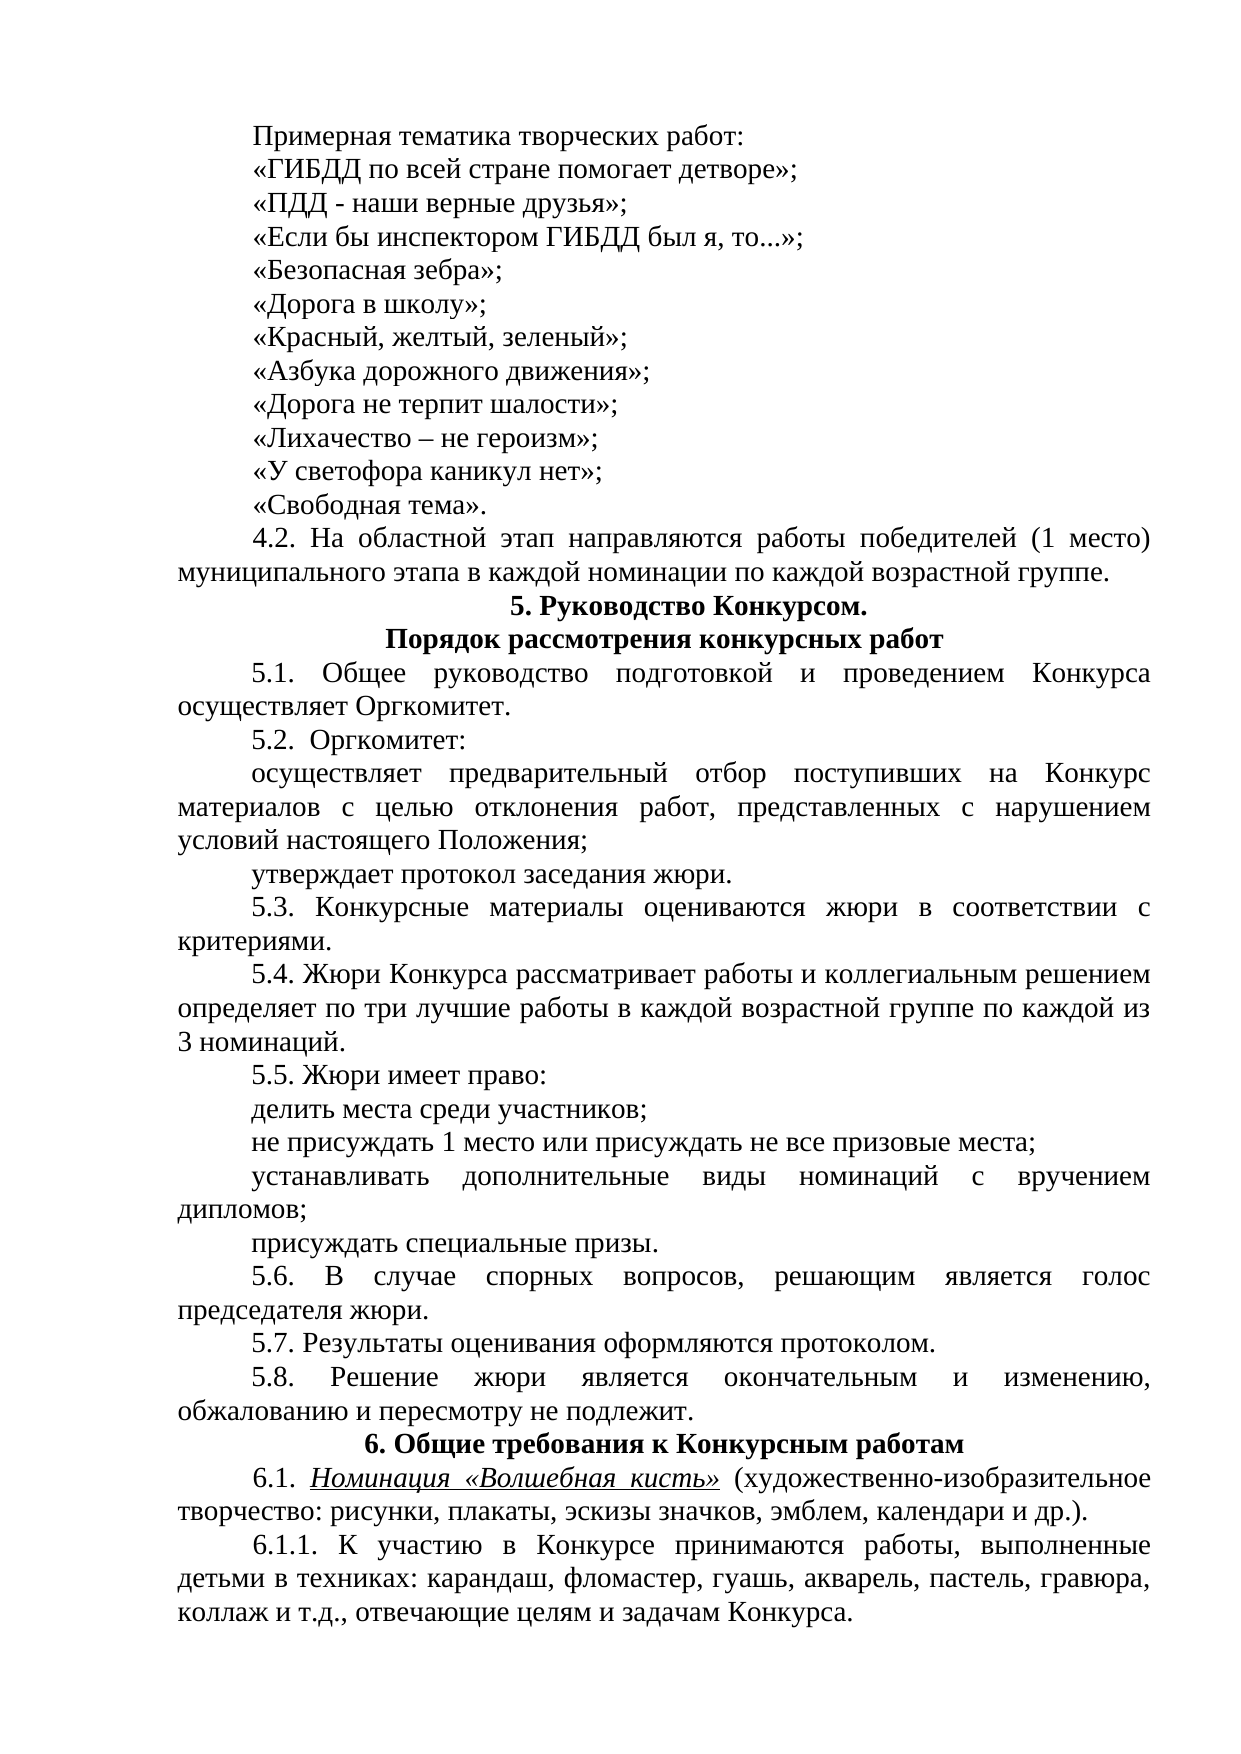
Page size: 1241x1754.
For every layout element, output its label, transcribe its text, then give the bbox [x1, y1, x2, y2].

text присуждать специальные призы. [177, 1225, 1152, 1258]
text «Красный, желтый, зеленый»; [177, 319, 1152, 353]
text 5.7. Результаты оценивания оформляются протоколом. [177, 1326, 1152, 1359]
text Примерная тематика творческих работ: [177, 118, 1152, 152]
text «Если бы инспектором ГИБДД был я, то...»; [177, 219, 1152, 252]
text «Азбука дорожного движения»; [177, 353, 1152, 386]
text «Дорога в школу»; [177, 286, 1152, 319]
text «Безопасная зебра»; [177, 252, 1152, 286]
text 5.4. Жюри Конкурса рассматривает работы и коллегиальным решением определяет по три лучшие работы в каждой возрастной группе по каждой из 3 номинаций. [177, 957, 1152, 1057]
text «ГИБДД по всей стране помогает детворе»; [177, 152, 1152, 185]
text 5.6. В случае спорных вопросов, решающим является голос председателя жюри. [177, 1258, 1152, 1326]
text 5.2. Оргкомитет: [177, 722, 1152, 755]
text «Дорога не терпит шалости»; [177, 386, 1152, 420]
text 5.5. Жюри имеет право: [177, 1057, 1152, 1091]
text 5.8. Решение жюри является окончательным и изменению, обжалованию и пересмотру не подлежит. [177, 1359, 1152, 1426]
text осуществляет предварительный отбор поступивших на Конкурс материалов с целью отклонения работ, представленных с нарушением условий настоящего Положения; [177, 755, 1152, 856]
text 6.1.1. К участию в Конкурсе принимаются работы, выполненные детьми в техниках: карандаш, фломастер, гуашь, акварель, пастель, гравюра, коллаж и т.д., отвечающие целям и задачам Конкурса. [177, 1527, 1152, 1627]
text 4.2. На областной этап направляются работы победителей (1 место) муниципального этапа в каждой номинации по каждой возрастной группе. [177, 521, 1152, 588]
text «Свободная тема». [177, 487, 1152, 521]
text «Лихачество – не героизм»; [177, 420, 1152, 453]
text 6.1. Номинация «Волшебная кисть» (художественно-изобразительное творчество: рисунки, плакаты, эскизы значков, эмблем, календари и др.). [177, 1460, 1152, 1527]
text «ПДД - наши верные друзья»; [177, 185, 1152, 219]
text не присуждать 1 место или присуждать не все призовые места; [177, 1124, 1152, 1158]
text 5.1. Общее руководство подготовкой и проведением Конкурса осуществляет Оргкомитет. [177, 655, 1152, 722]
text 6. Общие требования к Конкурсным работам [177, 1426, 1152, 1460]
text устанавливать дополнительные виды номинаций с вручением дипломов; [177, 1158, 1152, 1225]
text 5.3. Конкурсные материалы оцениваются жюри в соответствии с критериями. [177, 889, 1152, 957]
text 5. Руководство Конкурсом. Порядок рассмотрения конкурсных работ [177, 588, 1152, 655]
text делить места среди участников; [177, 1091, 1152, 1124]
text утверждает протокол заседания жюри. [177, 856, 1152, 889]
text «У светофора каникул нет»; [177, 453, 1152, 487]
